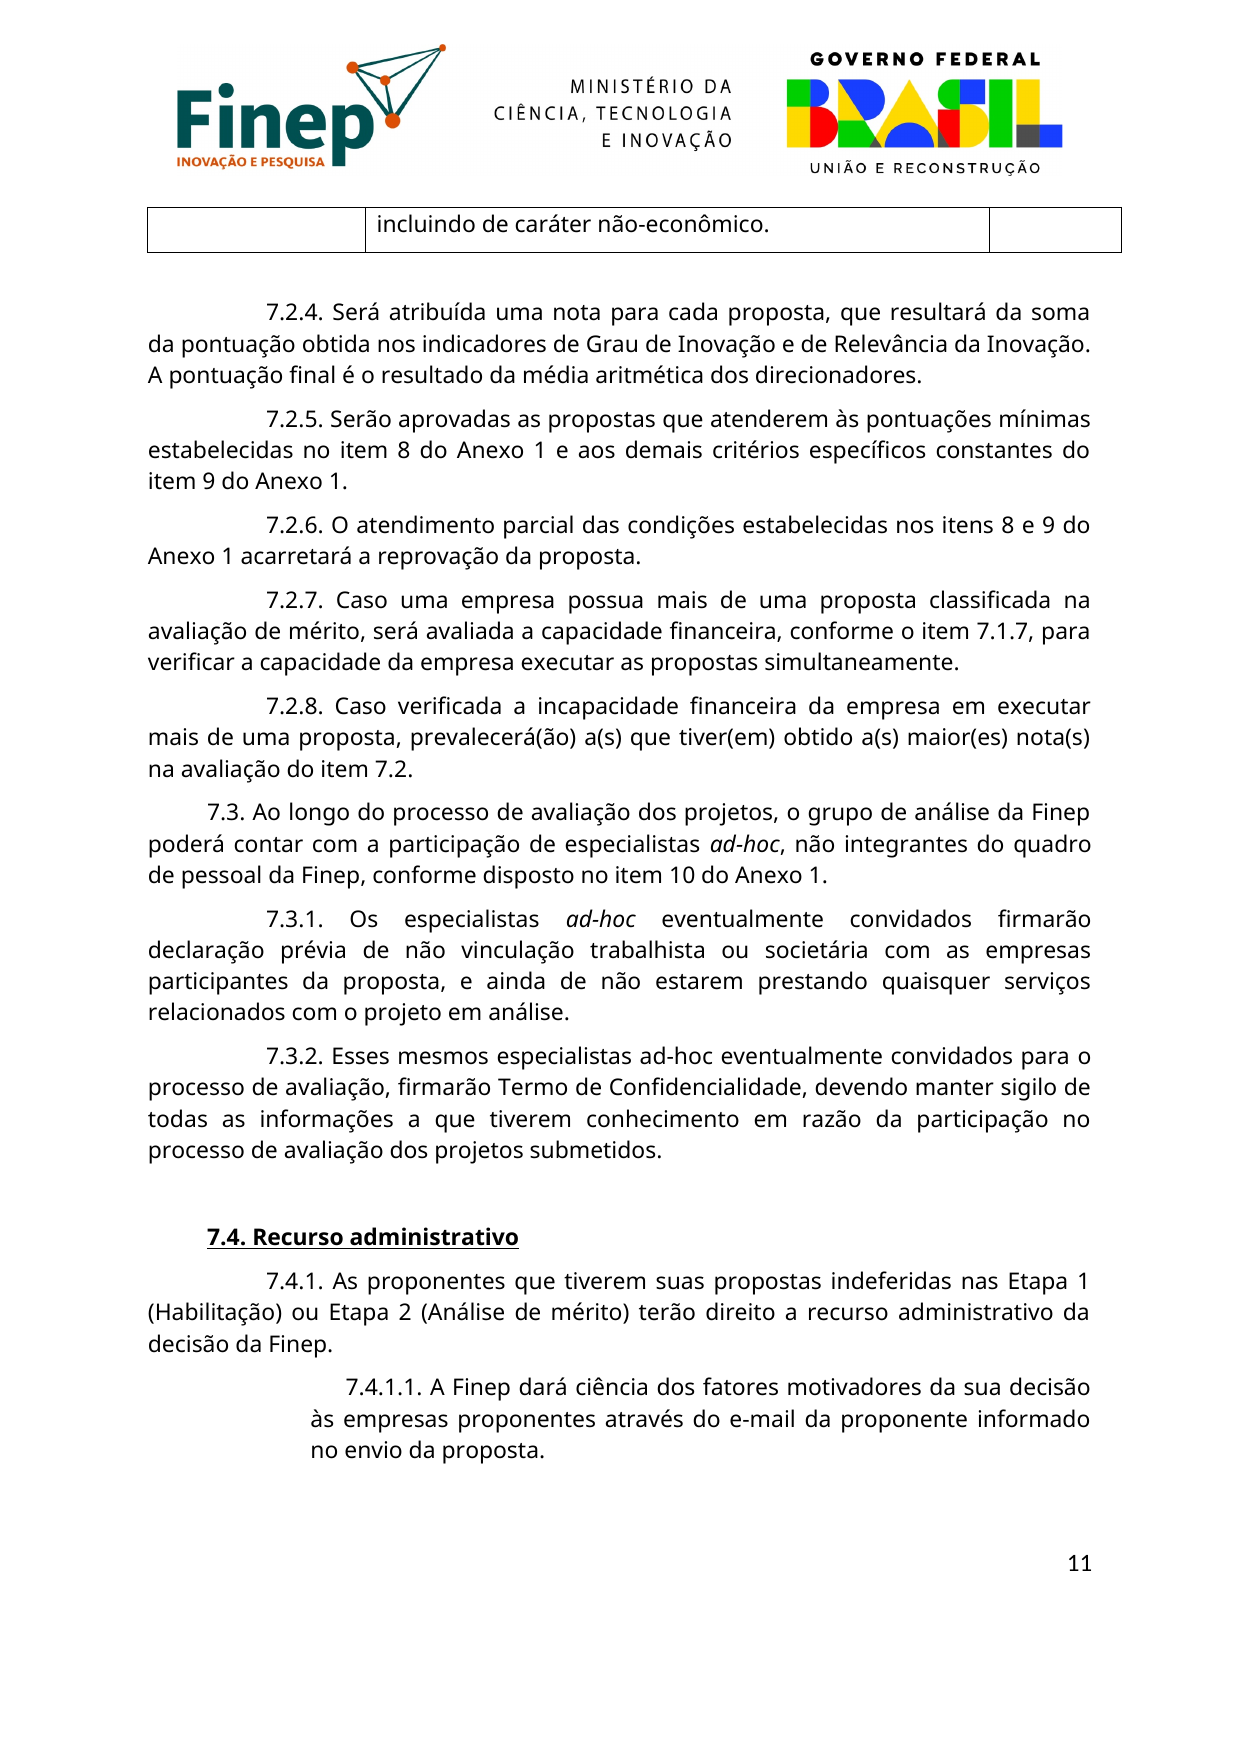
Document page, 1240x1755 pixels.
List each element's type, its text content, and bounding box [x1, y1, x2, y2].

list 7.4.1.1. A Finep dará ciência dos fatores motivadores da sua decisão às empresas proponentes através do e-mail da proponente informado no envio da proposta. [310, 1371, 1092, 1465]
text 7.2.8. Caso verificada a incapacidade financeira da empresa em executar mais de uma proposta, prevalecerá(ão) a(s) que tiver(em) obtido a(s) maior(es) nota(s) na avaliação do item 7.2. [148, 690, 1092, 784]
text 7.2.7. Caso uma empresa possua mais de uma proposta classificada na avaliação de mérito, será avaliada a capacidade financeira, conforme o item 7.1.7, para verificar a capacidade da empresa executar as propostas simultaneamente. [148, 584, 1092, 678]
text 7.4.1. As proponentes que tiverem suas propostas indeferidas nas Etapa 1 (Habilitação) ou Etapa 2 (Análise de mérito) terão direito a recurso administrativo da decisão da Finep. [148, 1265, 1092, 1359]
text 7.2.6. O atendimento parcial das condições estabelecidas nos itens 8 e 9 do Anexo 1 acarretará a reprovação da proposta. [148, 509, 1092, 571]
table_cell [148, 208, 365, 252]
text 7.3. Ao longo do processo de avaliação dos projetos, o grupo de análise da Finep poderá contar com a participação de especialistas ad-hoc, não integrantes do quadro de pessoal da Finep, conforme disposto no item 10 do Anexo 1. [148, 796, 1092, 890]
text 7.3.1. Os especialistas ad-hoc eventualmente convidados firmarão declaração prévia de não vinculação trabalhista ou societária com as empresas participantes da proposta, e ainda de não estarem prestando quaisquer serviços relacionados com o projeto em análise. [148, 903, 1092, 1028]
table_cell incluindo de caráter não-econômico. [366, 208, 989, 252]
text 7.3.2. Esses mesmos especialistas ad-hoc eventualmente convidados para o processo de avaliação, firmarão Termo de Confidencialidade, devendo manter sigilo de todas as informações a que tiverem conhecimento em razão da participação no processo de avaliação dos projetos submetidos. [148, 1040, 1092, 1165]
text 7.2.5. Serão aprovadas as propostas que atenderem às pontuações mínimas estabelecidas no item 8 do Anexo 1 e aos demais critérios específicos constantes do item 9 do Anexo 1. [148, 403, 1092, 496]
table_cell [990, 208, 1121, 252]
text 7.2.4. Será atribuída uma nota para cada proposta, que resultará da soma da pontuação obtida nos indicadores de Grau de Inovação e de Relevância da Inovação. A pontuação final é o resultado da média aritmética dos direcionadores. [148, 296, 1092, 390]
text 7.4. Recurso administrativo [148, 1221, 1092, 1253]
